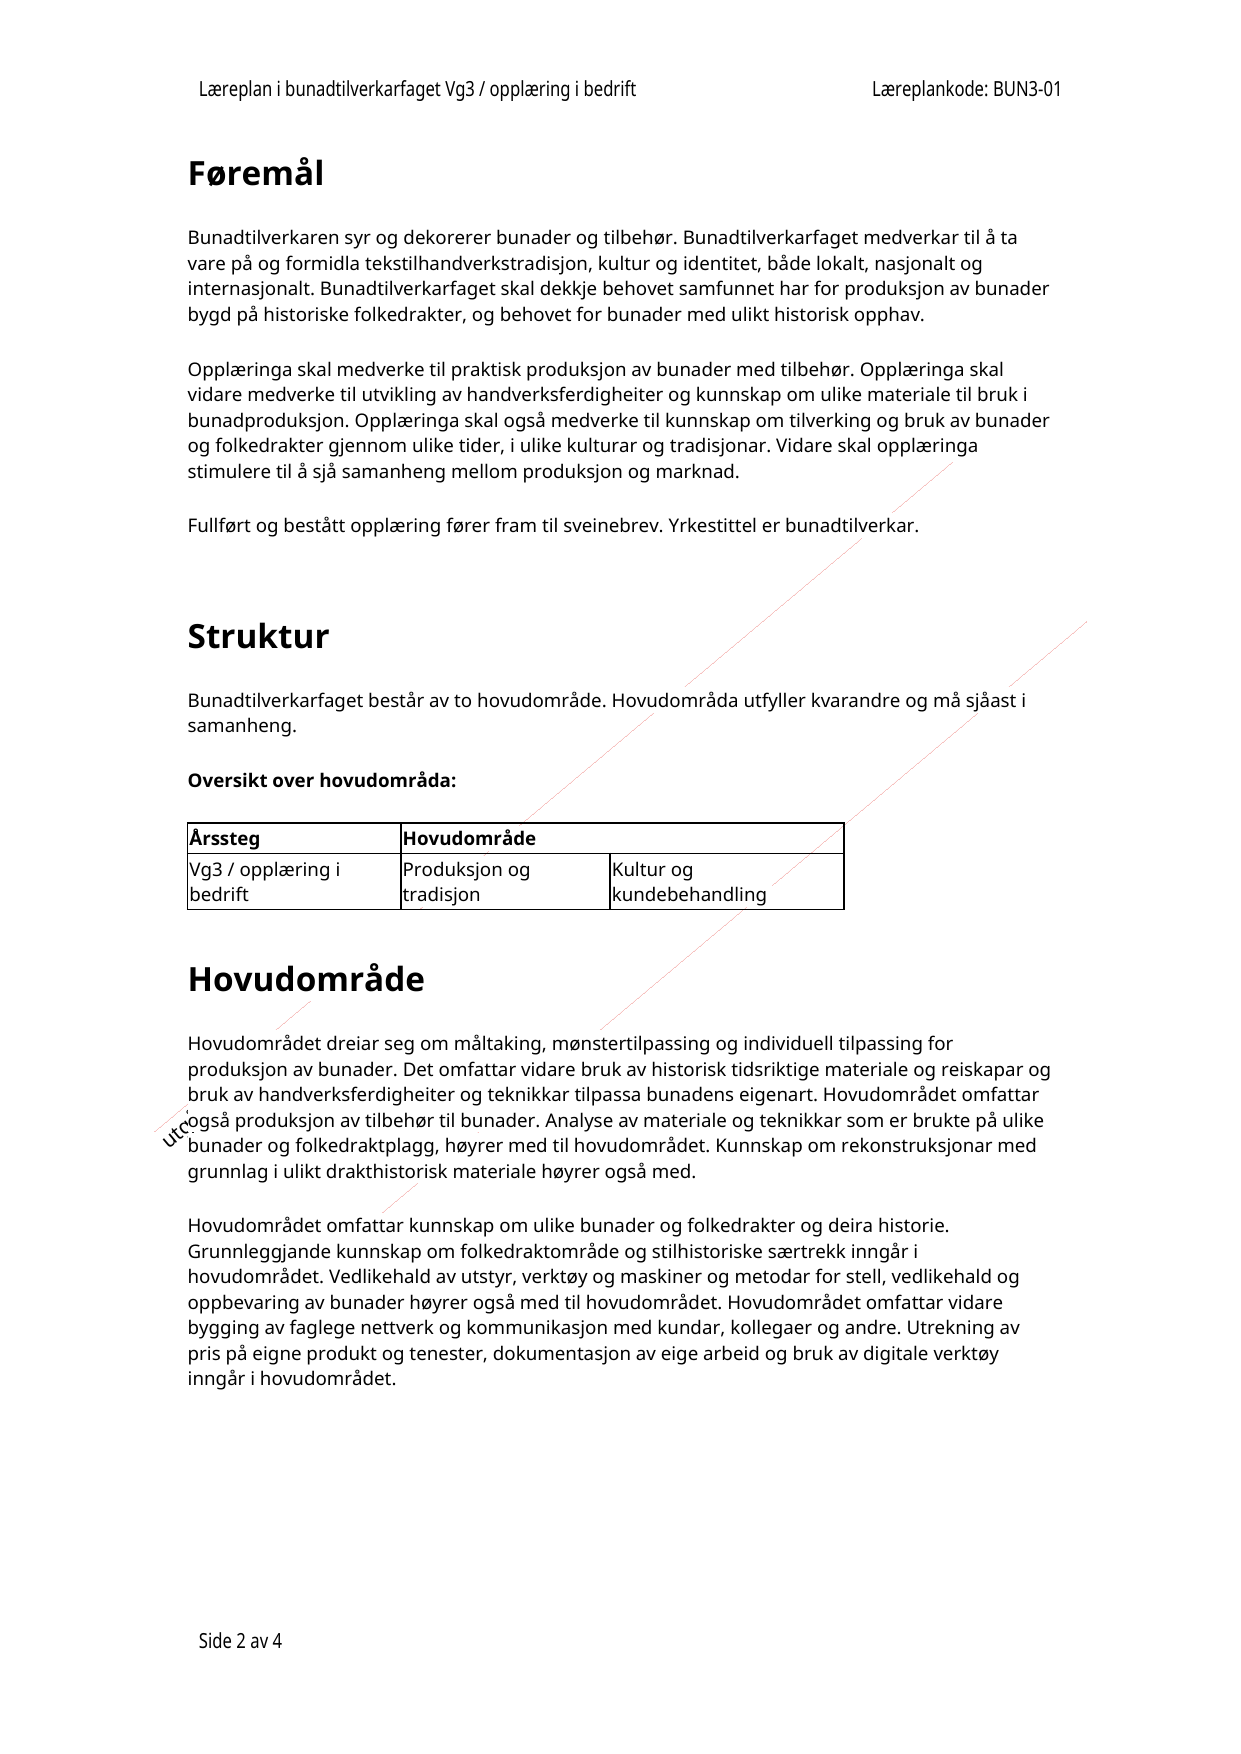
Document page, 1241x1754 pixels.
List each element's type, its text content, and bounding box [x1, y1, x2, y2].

text Bunadtilverkaren syr og dekorerer bunader og tilbehør. Bunadtilverkarfaget medverkar til å ta vare på og formidla tekstilhandverkstradisjon, kultur og identitet, både lokalt, nasjonalt og internasjonalt. Bunadtilverkarfaget skal dekkje behovet samfunnet har for produksjon av bunader bygd på historiske folkedrakter, og behovet for bunader med ulikt historisk opphav. [187, 224, 1053, 327]
subtitle Føremål [333, 150, 1053, 195]
text Bunadtilverkarfaget består av to hovudområde. Hovudområda utfyller kvarandre og må sjåast i samanheng. [302, 713, 652, 738]
text Hovudområdet dreiar seg om måltaking, mønstertilpassing og individuell tilpassing for produksjon av bunader. Det omfattar vidare bruk av historisk tidsriktige materiale og reiskapar og bruk av handverksferdigheiter og teknikkar tilpassa bunadens eigenart. Hovudområdet omfattar også produksjon av tilbehør til bunader. Analyse av materiale og teknikkar som er brukte på ulike bunader og folkedraktplagg, høyrer med til hovudområdet. Kunnskap om rekonstruksjonar med grunnlag i ulikt drakthistorisk materiale høyrer også med. [479, 1030, 1053, 1183]
subtitle Struktur [338, 567, 826, 658]
text Oversikt over hovudområda: [187, 767, 587, 793]
text [884, 767, 1053, 793]
text Bunadtilverkarfaget består av to hovudområde. Hovudområda utfyller kvarandre og må sjåast i samanheng. [625, 713, 976, 738]
text Fullført og bestått opplæring fører fram til sveinebrev. Yrkestittel er bunadtilverkar. [920, 513, 1053, 538]
text [560, 767, 912, 793]
subtitle Hovudområde [636, 910, 1053, 1001]
text Hovudområdet omfattar kunnskap om ulike bunader og folkedrakter og deira historie. Grunnleggjande kunnskap om folkedraktområde og stilhistoriske særtrekk inngår i hovudområdet. Vedlikehald av utstyr, verktøy og maskiner og metodar for stell, vedlikehald og oppbevaring av bunader høyrer også med til hovudområdet. Hovudområdet omfattar vidare bygging av faglege nettverk og kommunikasjon med kundar, kollegaer og andre. Utrekning av pris på eigne produkt og tenester, dokumentasjon av eige arbeid og bruk av digitale verktøy inngår i hovudområdet. [396, 1213, 1053, 1391]
text Bunadtilverkarfaget består av to hovudområde. Hovudområda utfyller kvarandre og må sjåast i samanheng. [950, 687, 1053, 738]
subtitle Struktur [721, 567, 1053, 658]
text Opplæringa skal medverke til praktisk produksjon av bunader med tilbehør. Opplæringa skal vidare medverke til utvikling av handverksferdigheiter og kunnskap om ulike materiale til bruk i bunadproduksjon. Opplæringa skal også medverke til kunnskap om tilverking og bruk av bunader og folkedrakter gjennom ulike tider, i ulike kulturar og tradisjonar. Vidare skal opplæringa stimulere til å sjå samanheng mellom produksjon og marknad. [187, 356, 1053, 483]
subtitle Hovudområde [434, 910, 741, 1001]
